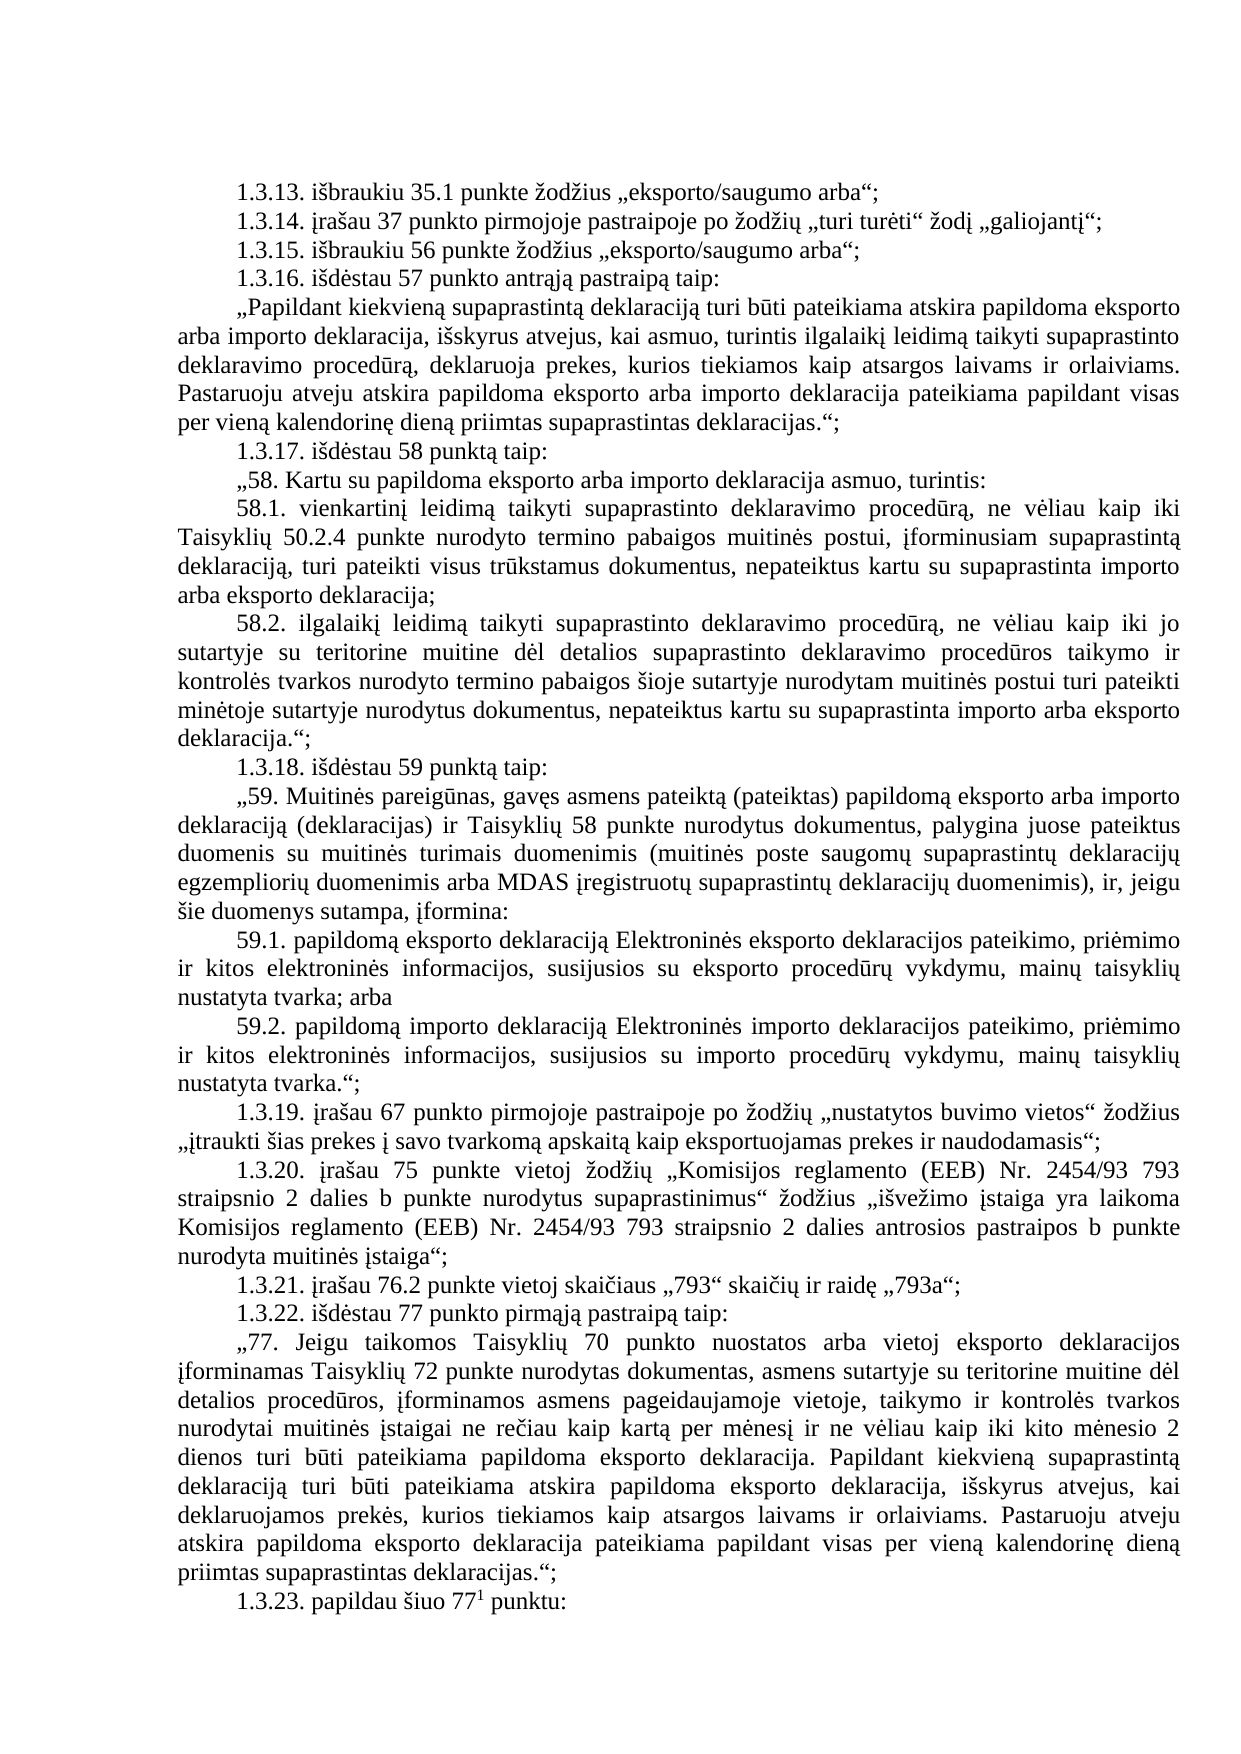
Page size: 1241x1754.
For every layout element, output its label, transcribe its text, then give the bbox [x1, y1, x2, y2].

text „77. Jeigu taikomos Taisyklių 70 punkto nuostatos arba vietoj eksporto deklaracijos įforminamas Taisyklių 72 punkte nurodytas dokumentas, asmens sutartyje su teritorine muitine dėl detalios procedūros, įforminamos asmens pageidaujamoje vietoje, taikymo ir kontrolės tvarkos nurodytai muitinės įstaigai ne rečiau kaip kartą per mėnesį ir ne vėliau kaip iki kito mėnesio 2 dienos turi būti pateikiama papildoma eksporto deklaracija. Papildant kiekvieną supaprastintą deklaraciją turi būti pateikiama atskira papildoma eksporto deklaracija, išskyrus atvejus, kai deklaruojamos prekės, kurios tiekiamos kaip atsargos laivams ir orlaiviams. Pastaruoju atveju atskira papildoma eksporto deklaracija pateikiama papildant visas per vieną kalendorinę dieną priimtas supaprastintas deklaracijas.“; [177, 1327, 1181, 1586]
text 1.3.22. išdėstau 77 punkto pirmąją pastraipą taip: [177, 1298, 1181, 1327]
text 1.3.16. išdėstau 57 punkto antrąją pastraipą taip: [177, 263, 1181, 292]
text 58.2. ilgalaikį leidimą taikyti supaprastinto deklaravimo procedūrą, ne vėliau kaip iki jo sutartyje su teritorine muitine dėl detalios supaprastinto deklaravimo procedūros taikymo ir kontrolės tvarkos nurodyto termino pabaigos šioje sutartyje nurodytam muitinės postui turi pateikti minėtoje sutartyje nurodytus dokumentus, nepateiktus kartu su supaprastinta importo arba eksporto deklaracija.“; [177, 608, 1181, 752]
text 1.3.14. įrašau 37 punkto pirmojoje pastraipoje po žodžių „turi turėti“ žodį „galiojantį“; [177, 206, 1181, 235]
text 1.3.23. papildau šiuo 771 punktu: [177, 1586, 1181, 1615]
text 1.3.18. išdėstau 59 punktą taip: [177, 752, 1181, 781]
text 59.2. papildomą importo deklaraciją Elektroninės importo deklaracijos pateikimo, priėmimo ir kitos elektroninės informacijos, susijusios su importo procedūrų vykdymu, mainų taisyklių nustatyta tvarka.“; [177, 1011, 1181, 1097]
text „58. Kartu su papildoma eksporto arba importo deklaracija asmuo, turintis: [177, 465, 1181, 493]
text 58.1. vienkartinį leidimą taikyti supaprastinto deklaravimo procedūrą, ne vėliau kaip iki Taisyklių 50.2.4 punkte nurodyto termino pabaigos muitinės postui, įforminusiam supaprastintą deklaraciją, turi pateikti visus trūkstamus dokumentus, nepateiktus kartu su supaprastinta importo arba eksporto deklaracija; [177, 493, 1181, 608]
text „Papildant kiekvieną supaprastintą deklaraciją turi būti pateikiama atskira papildoma eksporto arba importo deklaracija, išskyrus atvejus, kai asmuo, turintis ilgalaikį leidimą taikyti supaprastinto deklaravimo procedūrą, deklaruoja prekes, kurios tiekiamos kaip atsargos laivams ir orlaiviams. Pastaruoju atveju atskira papildoma eksporto arba importo deklaracija pateikiama papildant visas per vieną kalendorinę dieną priimtas supaprastintas deklaracijas.“; [177, 292, 1181, 436]
text 1.3.17. išdėstau 58 punktą taip: [177, 436, 1181, 465]
text 1.3.15. išbraukiu 56 punkte žodžius „eksporto/saugumo arba“; [177, 235, 1181, 263]
text 1.3.19. įrašau 67 punkto pirmojoje pastraipoje po žodžių „nustatytos buvimo vietos“ žodžius „įtraukti šias prekes į savo tvarkomą apskaitą kaip eksportuojamas prekes ir naudodamasis“; [177, 1097, 1181, 1155]
text 1.3.21. įrašau 76.2 punkte vietoj skaičiaus „793“ skaičių ir raidę „793a“; [177, 1270, 1181, 1298]
text 59.1. papildomą eksporto deklaraciją Elektroninės eksporto deklaracijos pateikimo, priėmimo ir kitos elektroninės informacijos, susijusios su eksporto procedūrų vykdymu, mainų taisyklių nustatyta tvarka; arba [177, 925, 1181, 1011]
text 1.3.13. išbraukiu 35.1 punkte žodžius „eksporto/saugumo arba“; [177, 177, 1181, 206]
text 1.3.20. įrašau 75 punkte vietoj žodžių „Komisijos reglamento (EEB) Nr. 2454/93 793 straipsnio 2 dalies b punkte nurodytus supaprastinimus“ žodžius „išvežimo įstaiga yra laikoma Komisijos reglamento (EEB) Nr. 2454/93 793 straipsnio 2 dalies antrosios pastraipos b punkte nurodyta muitinės įstaiga“; [177, 1155, 1181, 1270]
text „59. Muitinės pareigūnas, gavęs asmens pateiktą (pateiktas) papildomą eksporto arba importo deklaraciją (deklaracijas) ir Taisyklių 58 punkte nurodytus dokumentus, palygina juose pateiktus duomenis su muitinės turimais duomenimis (muitinės poste saugomų supaprastintų deklaracijų egzempliorių duomenimis arba MDAS įregistruotų supaprastintų deklaracijų duomenimis), ir, jeigu šie duomenys sutampa, įformina: [177, 781, 1181, 925]
